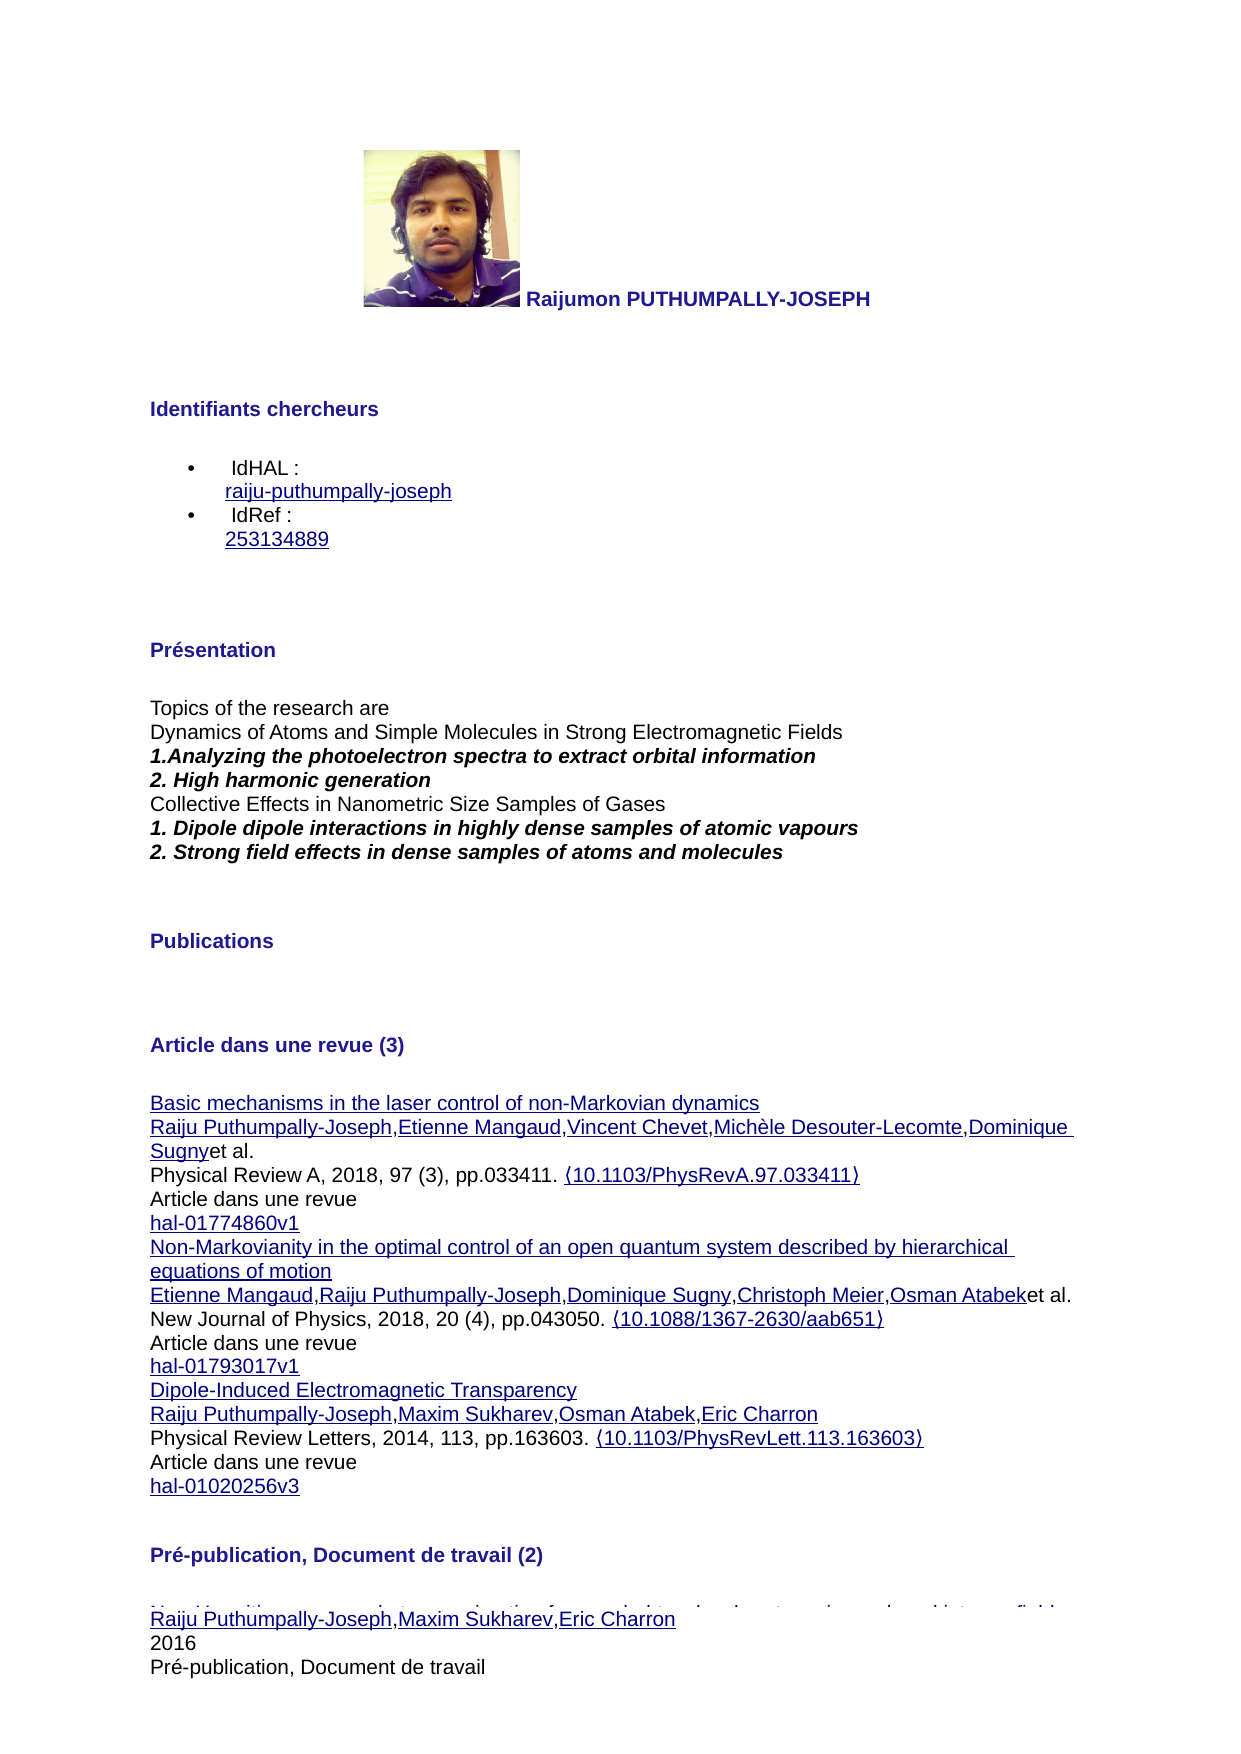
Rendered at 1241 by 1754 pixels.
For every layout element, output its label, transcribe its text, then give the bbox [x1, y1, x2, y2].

subtitle Identifiants chercheurs [150, 397, 1090, 421]
table_header Non-Hermitian wave packet approximation for coupled two-level systems in weak and intense fields Raiju Puthumpally-Joseph,Maxim Sukharev,Eric Charron 2016 Pré-publication, Document de travail [150, 1601, 1090, 1679]
subtitle Collective Effects in Nanometric Size Samples of Gases [150, 792, 1090, 816]
list 253134889 [187, 527, 1090, 551]
subtitle Présentation [150, 638, 1090, 662]
list raiju-puthumpally-joseph [187, 479, 1090, 503]
text 2. Strong field effects in dense samples of atoms and molecules [150, 840, 1090, 864]
subtitle Dynamics of Atoms and Simple Molecules in Strong Electromagnetic Fields [150, 720, 1090, 744]
table_cell Non-Markovianity in the optimal control of an open quantum system described by hierarchical equations of motion Etienne Mangaud,Raiju Puthumpally-Joseph,Dominique Sugny,Christoph Meier,Osman Atabeket al. New Journal of Physics, 2018, 20 (4), pp.043050. ⟨10.1088/1367-2630/aab651⟩ Article dans une revue hal-01793017v1 [150, 1235, 1090, 1378]
list IdHAL : [187, 455, 1090, 479]
subtitle Topics of the research are [150, 696, 1090, 720]
subtitle Raijumon PUTHUMPALLY-JOSEPH [150, 150, 1090, 311]
text 1.Analyzing the photoelectron spectra to extract orbital information [150, 744, 1090, 768]
list IdRef : [187, 503, 1090, 527]
table_cell Dipole-Induced Electromagnetic Transparency Raiju Puthumpally-Joseph,Maxim Sukharev,Osman Atabek,Eric Charron Physical Review Letters, 2014, 113, pp.163603. ⟨10.1103/PhysRevLett.113.163603⟩ Article dans une revue hal-01020256v3 [150, 1378, 1090, 1498]
subtitle Publications [150, 929, 1090, 953]
text 1. Dipole dipole interactions in highly dense samples of atomic vapours [150, 816, 1090, 840]
text 2. High harmonic generation [150, 768, 1090, 792]
subtitle Article dans une revue (3) [150, 1032, 1090, 1056]
subtitle Pré-publication, Document de travail (2) [150, 1543, 1090, 1567]
picture [363, 150, 520, 307]
table_header Basic mechanisms in the laser control of non-Markovian dynamics Raiju Puthumpally-Joseph,Etienne Mangaud,Vincent Chevet,Michèle Desouter-Lecomte,Dominique Sugnyet al. Physical Review A, 2018, 97 (3), pp.033411. ⟨10.1103/PhysRevA.97.033411⟩ Article dans une revue hal-01774860v1 [150, 1091, 1090, 1234]
